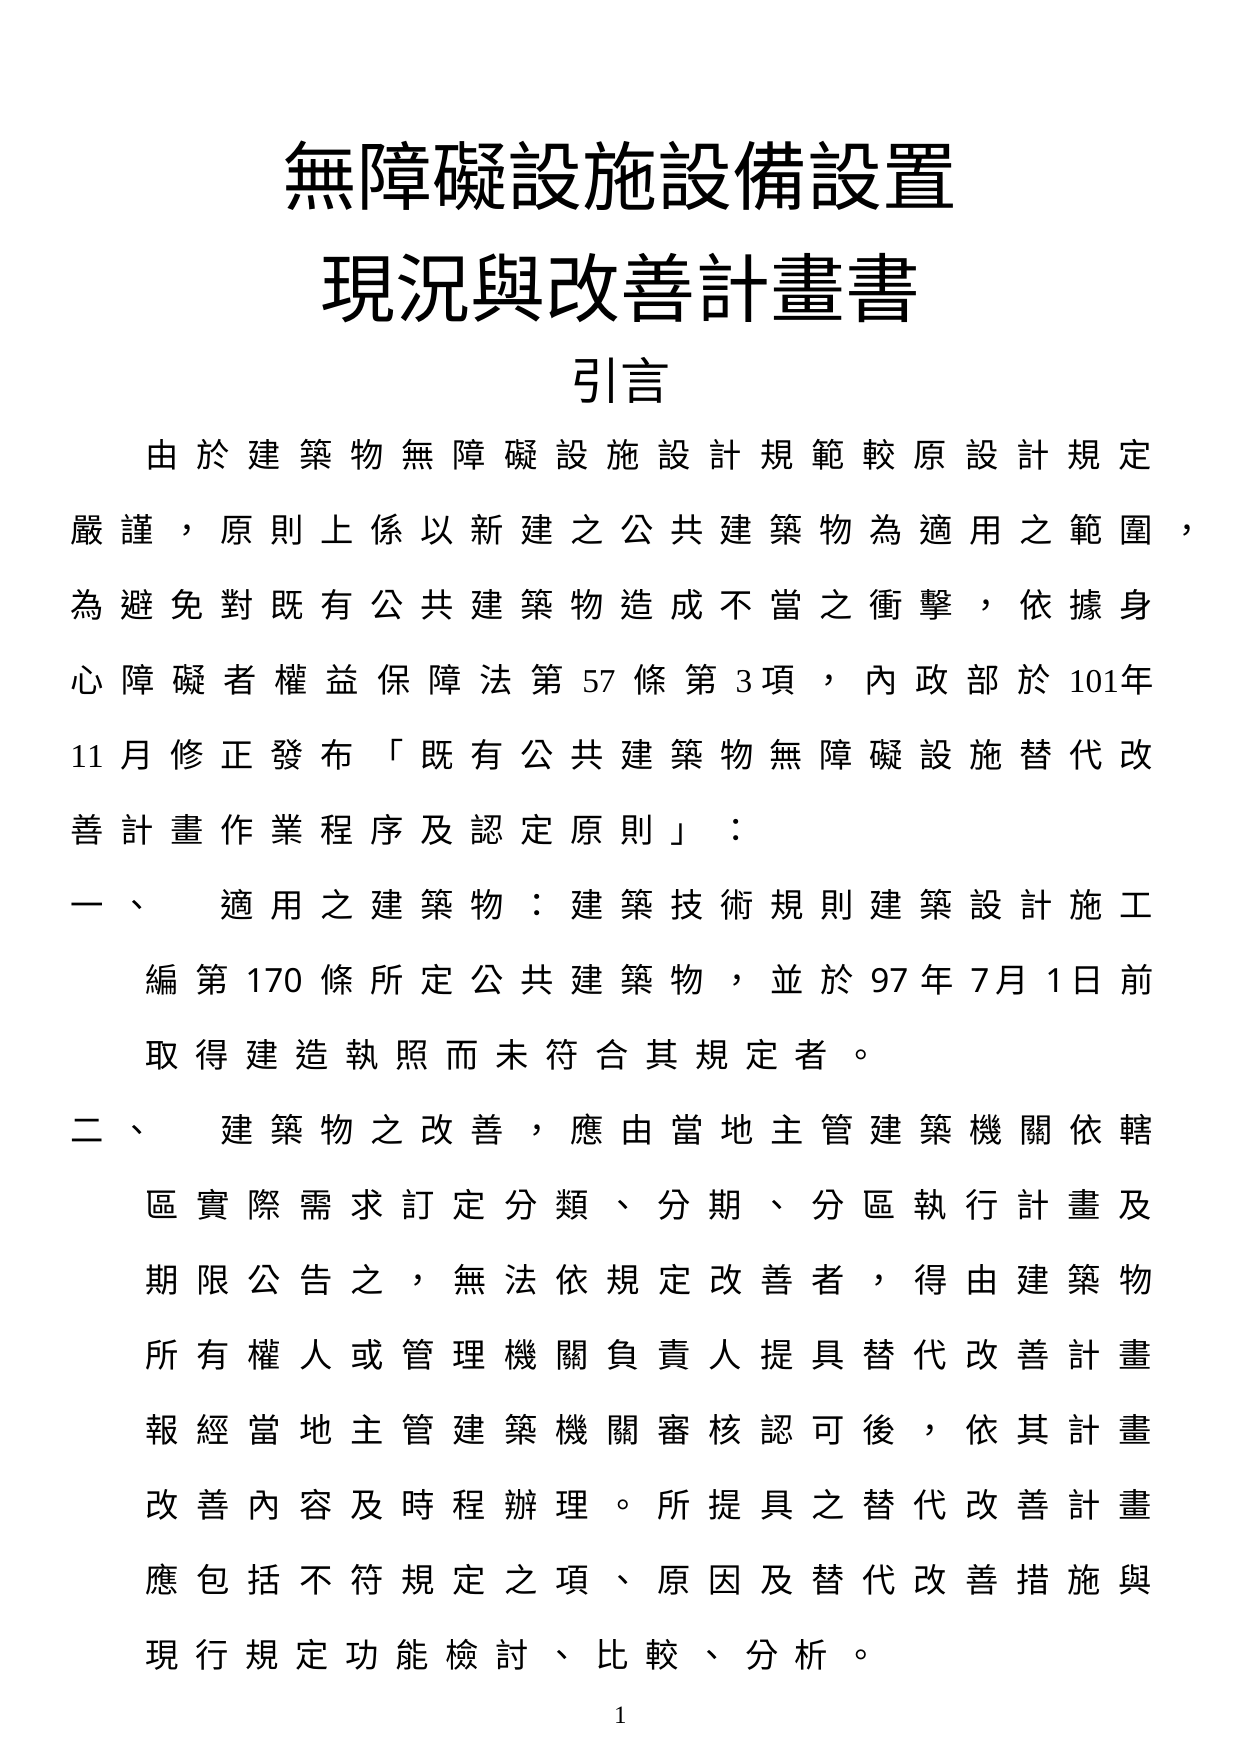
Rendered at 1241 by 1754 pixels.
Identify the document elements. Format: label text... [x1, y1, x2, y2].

list 適用之建築物：建築技術規則建築設計施工編第170條所定公共建築物，並於97年7月1日前取得建造執照而未符合其規定者。 [70, 865, 1170, 1090]
list 建築物之改善，應由當地主管建築機關依轄區實際需求訂定分類、分期、分區執行計畫及期限公告之，無法依規定改善者，得由建築物所有權人或管理機關負責人提具替代改善計畫，報經當地主管建築機關審核認可後，依其計畫改善內容及時程辦理。所提具之替代改善計畫，應包括不符規定之項、原因及替代改善措施與現行規定功能檢討、比較、分析。 [70, 1090, 1170, 1690]
text 現況與改善計畫書 [70, 228, 1170, 340]
text 引言 [70, 340, 1170, 415]
text 由於建築物無障礙設施設計規範較原設計規定嚴謹，原則上係以新建之公共建築物為適用之範圍，為避免對既有公共建築物造成不當之衝擊，依據身心障礙者權益保障法第57條第3項，內政部於101年11月修正發布「既有公共建築物無障礙設施替代改善計畫作業程序及認定原則」： [70, 415, 1170, 865]
text 無障礙設施設備設置 [70, 115, 1170, 228]
